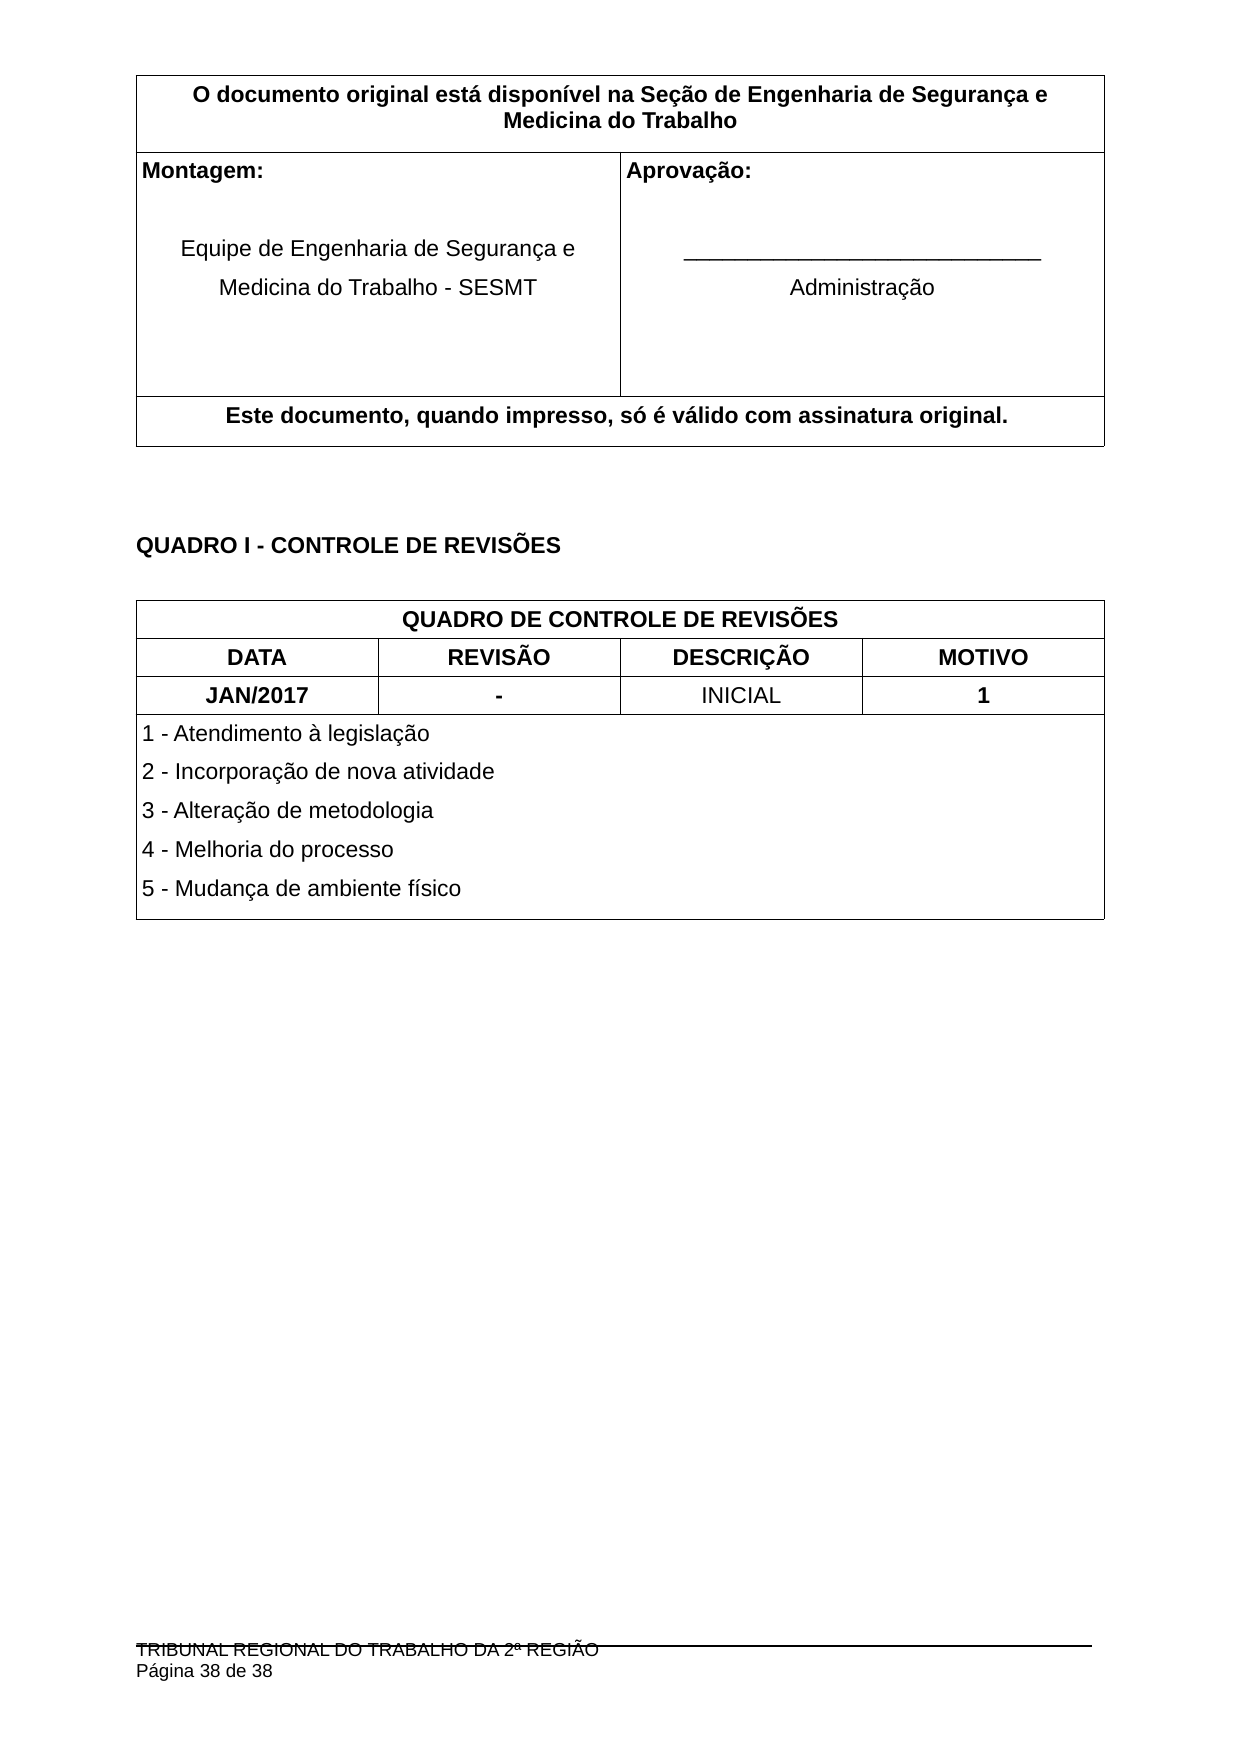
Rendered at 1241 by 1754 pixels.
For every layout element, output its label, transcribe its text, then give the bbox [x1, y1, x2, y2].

table_cell DATA [137, 639, 378, 676]
table_cell Aprovação: ____________________________ Administração [621, 153, 1104, 396]
table_cell JAN/2017 [137, 677, 378, 714]
table_cell Este documento, quando impresso, só é válido com assinatura original. [137, 397, 1104, 446]
table_header O documento original está disponível na Seção de Engenharia de Segurança e Medicina do Trabalho [137, 76, 1104, 152]
table_cell DESCRIÇÃO [621, 639, 862, 676]
table_cell REVISÃO [379, 639, 620, 676]
table_cell 1 [863, 677, 1104, 714]
table_cell MOTIVO [863, 639, 1104, 676]
table_cell INICIAL [621, 677, 862, 714]
text QUADRO I - CONTROLE DE REVISÕES [136, 532, 1104, 559]
table_header 1 - Atendimento à legislação 2 - Incorporação de nova atividade 3 - Alteração de metodologia 4 - Melhoria do processo 5 - Mudança de ambiente físico [137, 715, 1104, 919]
table_cell - [379, 677, 620, 714]
table_cell Montagem: Equipe de Engenharia de Segurança e Medicina do Trabalho - SESMT [137, 153, 620, 396]
table_header QUADRO DE CONTROLE DE REVISÕES [137, 601, 1104, 638]
